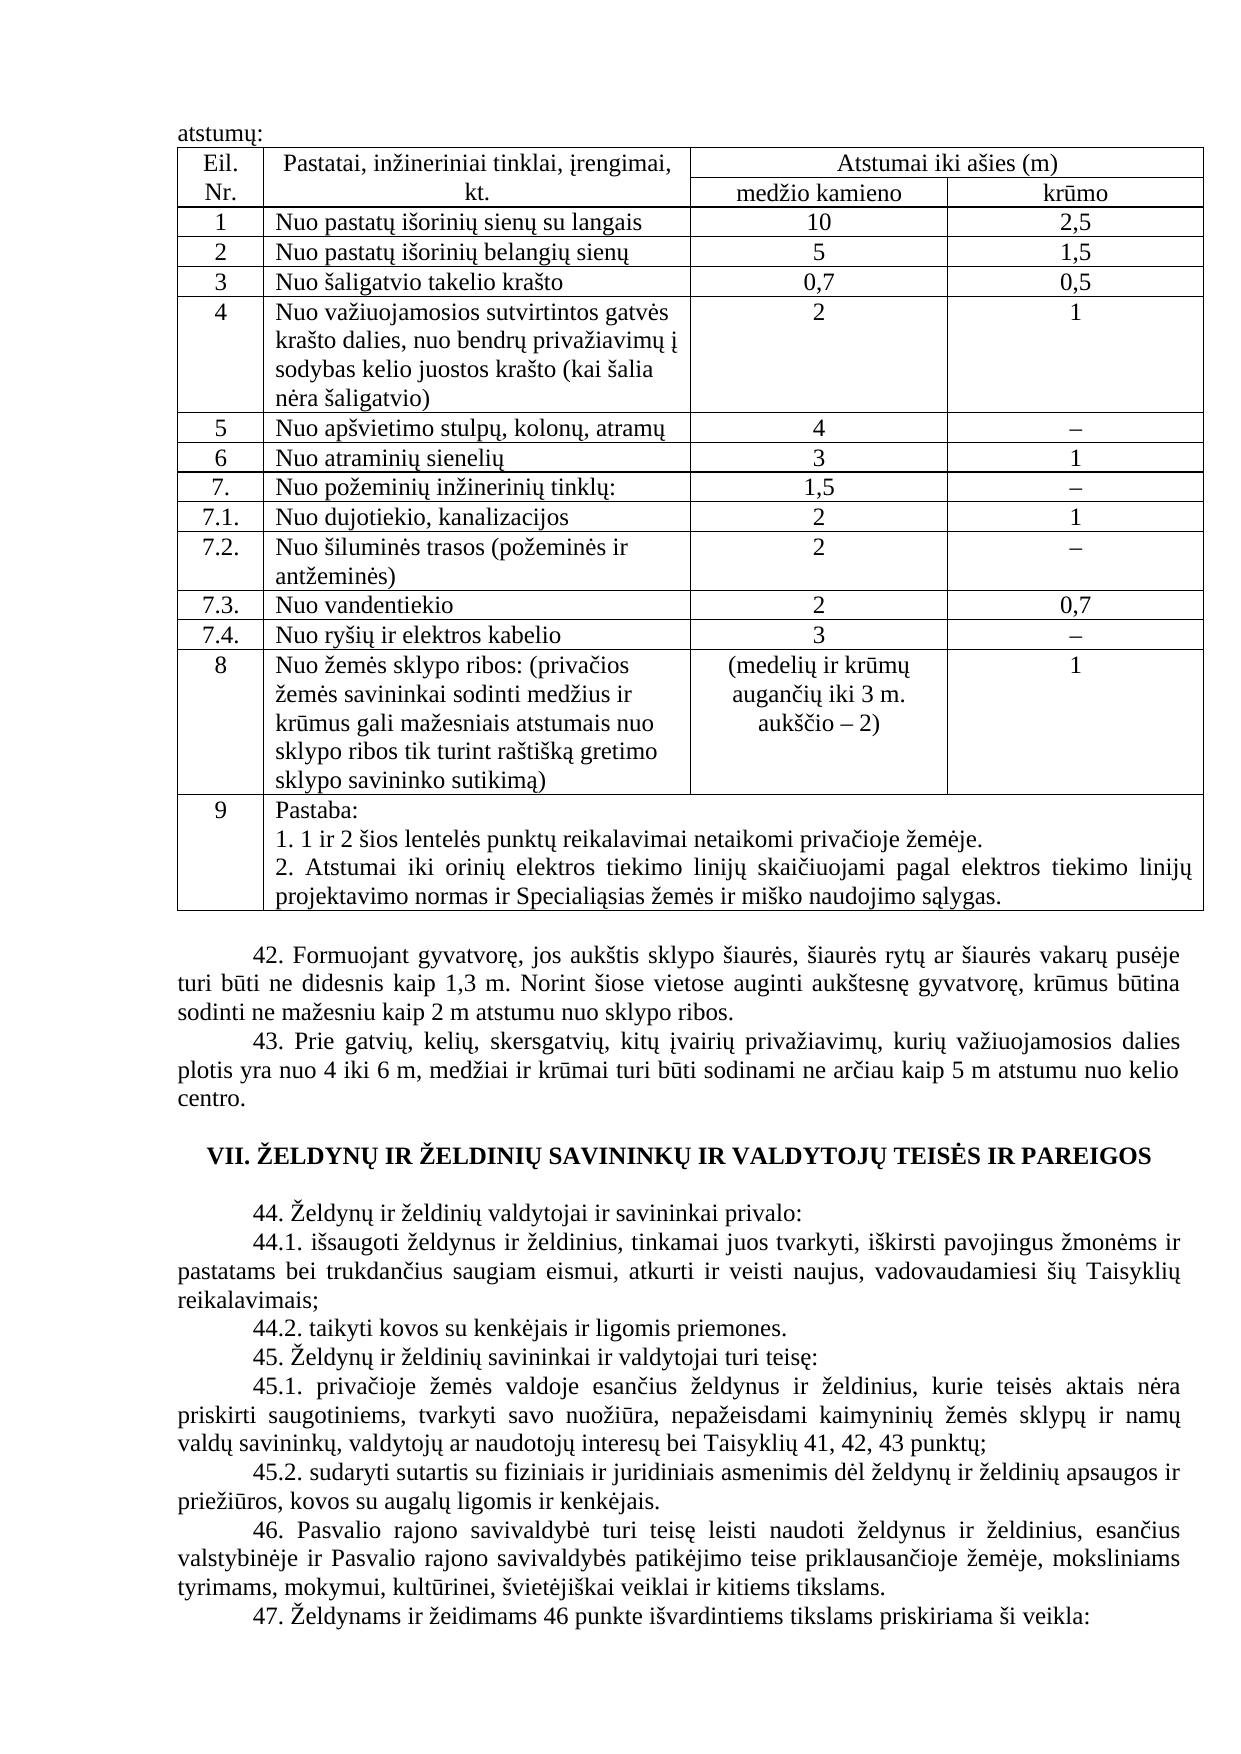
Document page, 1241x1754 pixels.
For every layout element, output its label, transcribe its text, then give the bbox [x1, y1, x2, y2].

table_cell – [948, 473, 1203, 501]
table_cell 7.1. [178, 502, 263, 531]
table_cell Nuo dujotiekio, kanalizacijos [264, 502, 690, 531]
table_cell Nuo pastatų išorinių belangių sienų [264, 237, 690, 266]
table_cell krūmo [948, 178, 1203, 206]
table_cell Nuo važiuojamosios sutvirtintos gatvės krašto dalies, nuo bendrų privažiavimų į sodybas kelio juostos krašto (kai šalia nėra šaligatvio) [264, 297, 690, 412]
table_cell medžio kamieno [691, 178, 947, 206]
table_cell 2 [178, 237, 263, 266]
table_header Pastatai, inžineriniai tinklai, įrengimai, kt. [264, 148, 690, 206]
table_cell 0,7 [691, 267, 947, 296]
table_cell 7.4. [178, 620, 263, 649]
table_cell 2,5 [948, 208, 1203, 236]
table_cell 5 [178, 413, 263, 442]
table_cell 7.3. [178, 591, 263, 619]
table_cell 3 [178, 267, 263, 296]
table_cell 1 [948, 650, 1203, 794]
table_cell Nuo apšvietimo stulpų, kolonų, atramų [264, 413, 690, 442]
table_header Atstumai iki ašies (m) [691, 148, 1203, 177]
table_cell 2 [691, 297, 947, 412]
table_cell Nuo šaligatvio takelio krašto [264, 267, 690, 296]
table_cell 8 [178, 650, 263, 794]
table_cell 1,5 [948, 237, 1203, 266]
text 45.1. privačioje žemės valdoje esančius želdynus ir želdinius, kurie teisės aktais nėra priskirti saugotiniems, tvarkyti savo nuožiūra, nepažeisdami kaimyninių žemės sklypų ir namų valdų savininkų, valdytojų ar naudotojų interesų bei Taisyklių 41, 42, 43 punktų; [177, 1371, 1181, 1457]
table_cell – [948, 532, 1203, 589]
text 44.1. išsaugoti želdynus ir želdinius, tinkamai juos tvarkyti, iškirsti pavojingus žmonėms ir pastatams bei trukdančius saugiam eismui, atkurti ir veisti naujus, vadovaudamiesi šių Taisyklių reikalavimais; [177, 1227, 1181, 1313]
table_cell 2 [691, 591, 947, 619]
table_cell Nuo atraminių sienelių [264, 443, 690, 471]
table_cell 1 [948, 502, 1203, 531]
text 44.2. taikyti kovos su kenkėjais ir ligomis priemones. [177, 1313, 1181, 1342]
text VII. ŽELDYNŲ IR ŽELDINIŲ SAVININKŲ IR VALDYTOJŲ TEISĖS IR PAREIGOS [177, 1141, 1181, 1170]
table_cell 3 [691, 443, 947, 471]
table_cell 1,5 [691, 473, 947, 501]
table_cell (medelių ir krūmų augančių iki 3 m. aukščio – 2) [691, 650, 947, 794]
table_cell 1 [178, 208, 263, 236]
table_cell Nuo požeminių inžinerinių tinklų: [264, 473, 690, 501]
table_cell 0,5 [948, 267, 1203, 296]
table_cell Pastaba: 1. 1 ir 2 šios lentelės punktų reikalavimai netaikomi privačioje žemėje. 2. Atstumai iki orinių elektros tiekimo linijų skaičiuojami pagal elektros tiekimo linijų projektavimo normas ir Specialiąsias žemės ir miško naudojimo sąlygas. [264, 795, 1203, 910]
table_cell 6 [178, 443, 263, 471]
table_cell 0,7 [948, 591, 1203, 619]
text atstumų: [177, 118, 1181, 147]
table_cell 4 [178, 297, 263, 412]
table_cell 10 [691, 208, 947, 236]
table_cell – [948, 413, 1203, 442]
table_cell 2 [691, 502, 947, 531]
text 44. Želdynų ir želdinių valdytojai ir savininkai privalo: [177, 1198, 1181, 1227]
text 45. Želdynų ir želdinių savininkai ir valdytojai turi teisę: [177, 1342, 1181, 1371]
table_cell Nuo vandentiekio [264, 591, 690, 619]
table_cell Nuo šiluminės trasos (požeminės ir antžeminės) [264, 532, 690, 589]
text 46. Pasvalio rajono savivaldybė turi teisę leisti naudoti želdynus ir želdinius, esančius valstybinėje ir Pasvalio rajono savivaldybės patikėjimo teise priklausančioje žemėje, moksliniams tyrimams, mokymui, kultūrinei, švietėjiškai veiklai ir kitiems tikslams. [177, 1515, 1181, 1601]
table_cell Nuo žemės sklypo ribos: (privačios žemės savininkai sodinti medžius ir krūmus gali mažesniais atstumais nuo sklypo ribos tik turint raštišką gretimo sklypo savininko sutikimą) [264, 650, 690, 794]
table_cell – [948, 620, 1203, 649]
table_cell Nuo pastatų išorinių sienų su langais [264, 208, 690, 236]
text 42. Formuojant gyvatvorę, jos aukštis sklypo šiaurės, šiaurės rytų ar šiaurės vakarų pusėje turi būti ne didesnis kaip 1,3 m. Norint šiose vietose auginti aukštesnę gyvatvorę, krūmus būtina sodinti ne mažesniu kaip 2 m atstumu nuo sklypo ribos. [177, 940, 1181, 1026]
table_cell 3 [691, 620, 947, 649]
text 43. Prie gatvių, kelių, skersgatvių, kitų įvairių privažiavimų, kurių važiuojamosios dalies plotis yra nuo 4 iki 6 m, medžiai ir krūmai turi būti sodinami ne arčiau kaip 5 m atstumu nuo kelio centro. [177, 1026, 1181, 1112]
table_cell 7. [178, 473, 263, 501]
table_cell 9 [178, 795, 263, 910]
table_cell 4 [691, 413, 947, 442]
table_cell 1 [948, 297, 1203, 412]
table_cell 2 [691, 532, 947, 589]
table_cell 5 [691, 237, 947, 266]
table_cell 7.2. [178, 532, 263, 589]
text 45.2. sudaryti sutartis su fiziniais ir juridiniais asmenimis dėl želdynų ir želdinių apsaugos ir priežiūros, kovos su augalų ligomis ir kenkėjais. [177, 1457, 1181, 1515]
table_cell 1 [948, 443, 1203, 471]
table_cell Nuo ryšių ir elektros kabelio [264, 620, 690, 649]
text 47. Želdynams ir žeidimams 46 punkte išvardintiems tikslams priskiriama ši veikla: [177, 1601, 1181, 1630]
table_header Eil. Nr. [178, 148, 263, 206]
